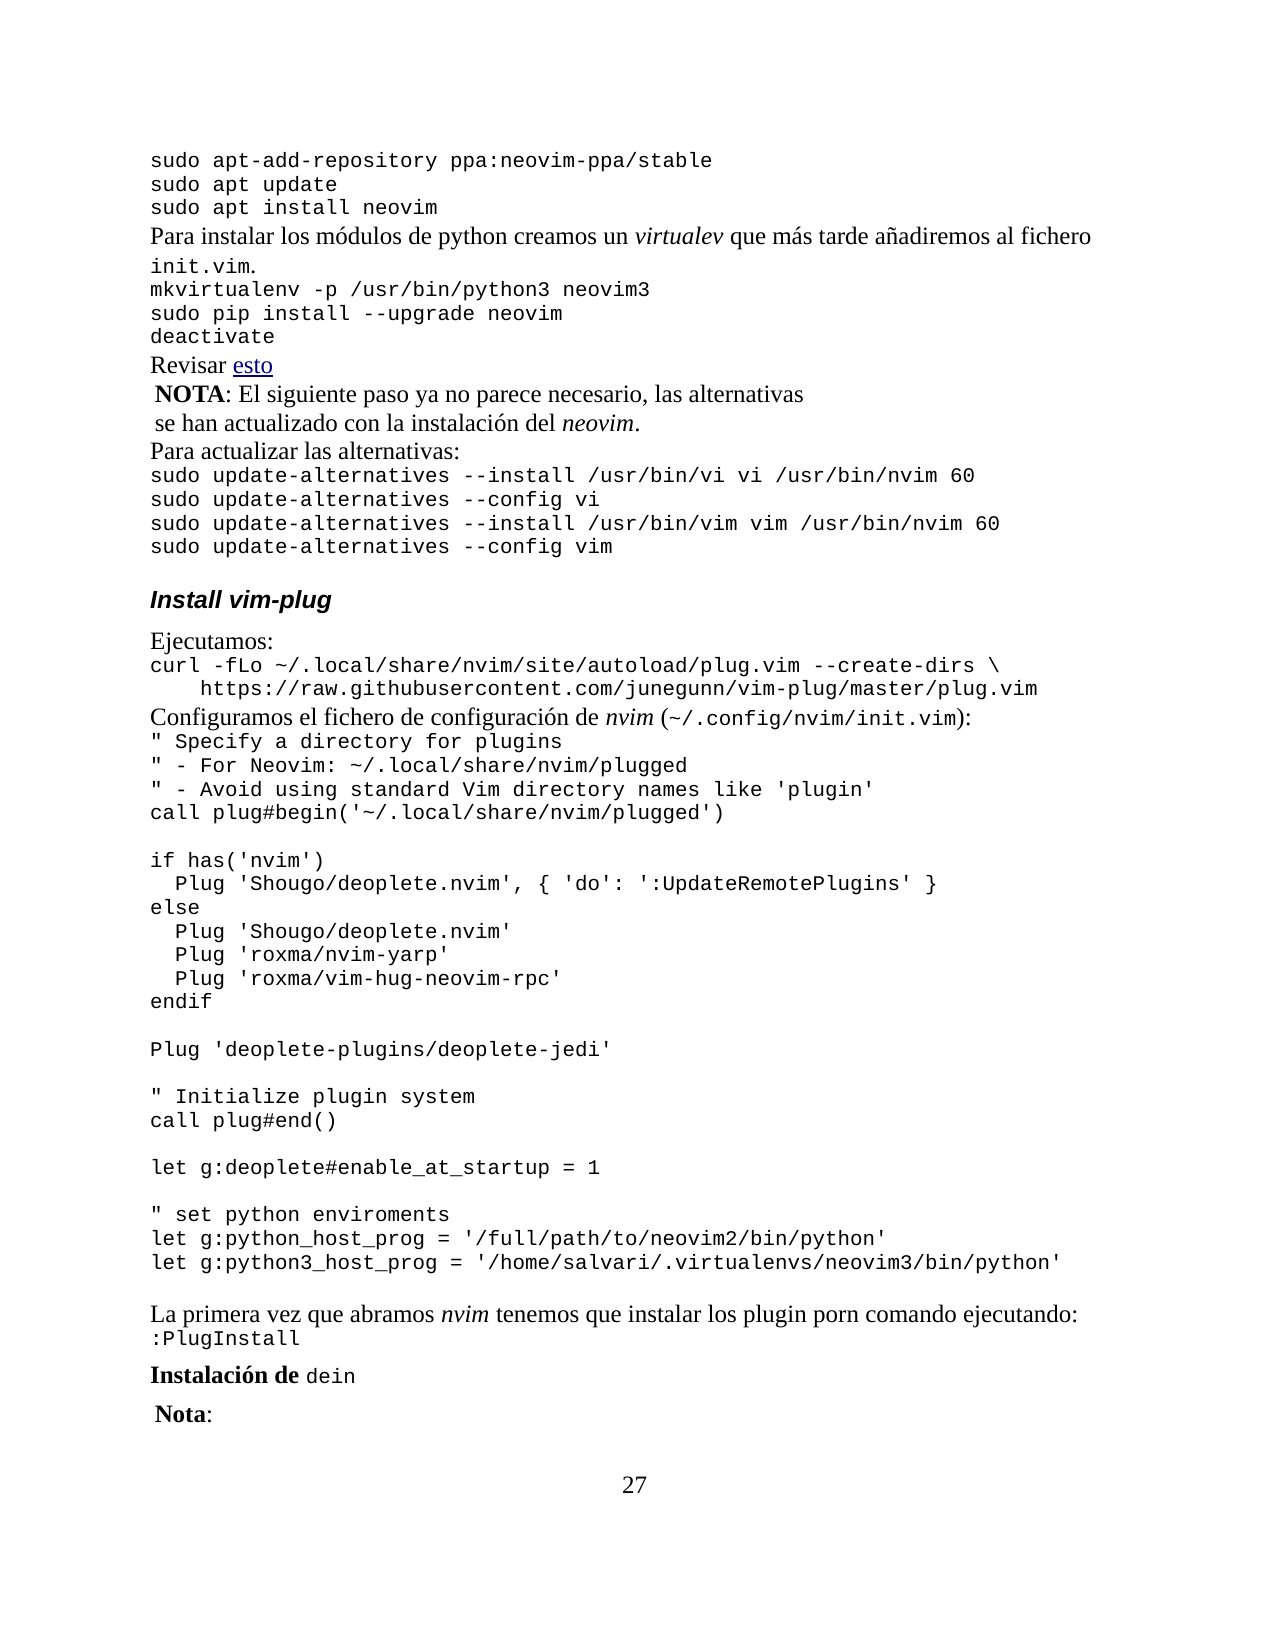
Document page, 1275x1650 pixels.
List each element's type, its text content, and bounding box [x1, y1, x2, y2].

text sudo pip install --upgrade neovim [150, 303, 1125, 327]
text Instalación de dein [150, 1360, 1125, 1390]
text sudo update-alternatives --install /usr/bin/vi vi /usr/bin/nvim 60 [150, 465, 1125, 489]
text sudo apt update [150, 174, 1125, 197]
text sudo update-alternatives --config vi [150, 489, 1125, 512]
text https://raw.githubusercontent.com/junegunn/vim-plug/master/plug.vim [150, 678, 1125, 702]
text Plug 'Shougo/deoplete.nvim', { 'do': ':UpdateRemotePlugins' } [150, 873, 1125, 897]
text Ejecutamos: [150, 626, 1125, 654]
text sudo update-alternatives --config vim [150, 536, 1125, 560]
text sudo apt-add-repository ppa:neovim-ppa/stable [150, 150, 1125, 174]
subtitle Install vim-plug [150, 585, 1125, 613]
text Plug 'roxma/nvim-yarp' [150, 944, 1125, 968]
text endif [150, 992, 1125, 1015]
table_header NOTA: El siguiente paso ya no parece necesario, las alternativas [150, 379, 1125, 408]
text Para instalar los módulos de python creamos un virtualev que más tarde añadiremos al fichero init.vim. [150, 221, 1125, 279]
text Para actualizar las alternativas: [150, 436, 1125, 465]
text deactivate [150, 327, 1125, 350]
text let g:python_host_prog = '/full/path/to/neovim2/bin/python' [150, 1228, 1125, 1252]
text curl -fLo ~/.local/share/nvim/site/autoload/plug.vim --create-dirs \ [150, 654, 1125, 678]
text let g:deoplete#enable_at_startup = 1 [150, 1157, 1125, 1181]
text " Specify a directory for plugins [150, 731, 1125, 755]
text Plug 'roxma/vim-hug-neovim-rpc' [150, 968, 1125, 992]
text sudo apt install neovim [150, 197, 1125, 221]
text " - For Neovim: ~/.local/share/nvim/plugged [150, 755, 1125, 779]
text mkvirtualenv -p /usr/bin/python3 neovim3 [150, 279, 1125, 303]
text call plug#begin('~/.local/share/nvim/plugged') [150, 802, 1125, 826]
table_cell se han actualizado con la instalación del neovim. [150, 408, 1125, 436]
text sudo update-alternatives --install /usr/bin/vim vim /usr/bin/nvim 60 [150, 512, 1125, 536]
text Plug 'Shougo/deoplete.nvim' [150, 921, 1125, 944]
text Configuramos el fichero de configuración de nvim (~/.config/nvim/init.vim): [150, 702, 1125, 731]
text Revisar esto [150, 350, 1125, 379]
text " Initialize plugin system [150, 1086, 1125, 1110]
text La primera vez que abramos nvim tenemos que instalar los plugin porn comando ejecutando: :PlugInstall [150, 1299, 1125, 1351]
text let g:python3_host_prog = '/home/salvari/.virtualenvs/neovim3/bin/python' [150, 1252, 1125, 1275]
text call plug#end() [150, 1110, 1125, 1133]
text " set python enviroments [150, 1204, 1125, 1228]
text " - Avoid using standard Vim directory names like 'plugin' [150, 779, 1125, 802]
table_header Nota: [150, 1399, 1125, 1428]
text Plug 'deoplete-plugins/deoplete-jedi' [150, 1039, 1125, 1062]
text else [150, 897, 1125, 921]
text if has('nvim') [150, 850, 1125, 873]
